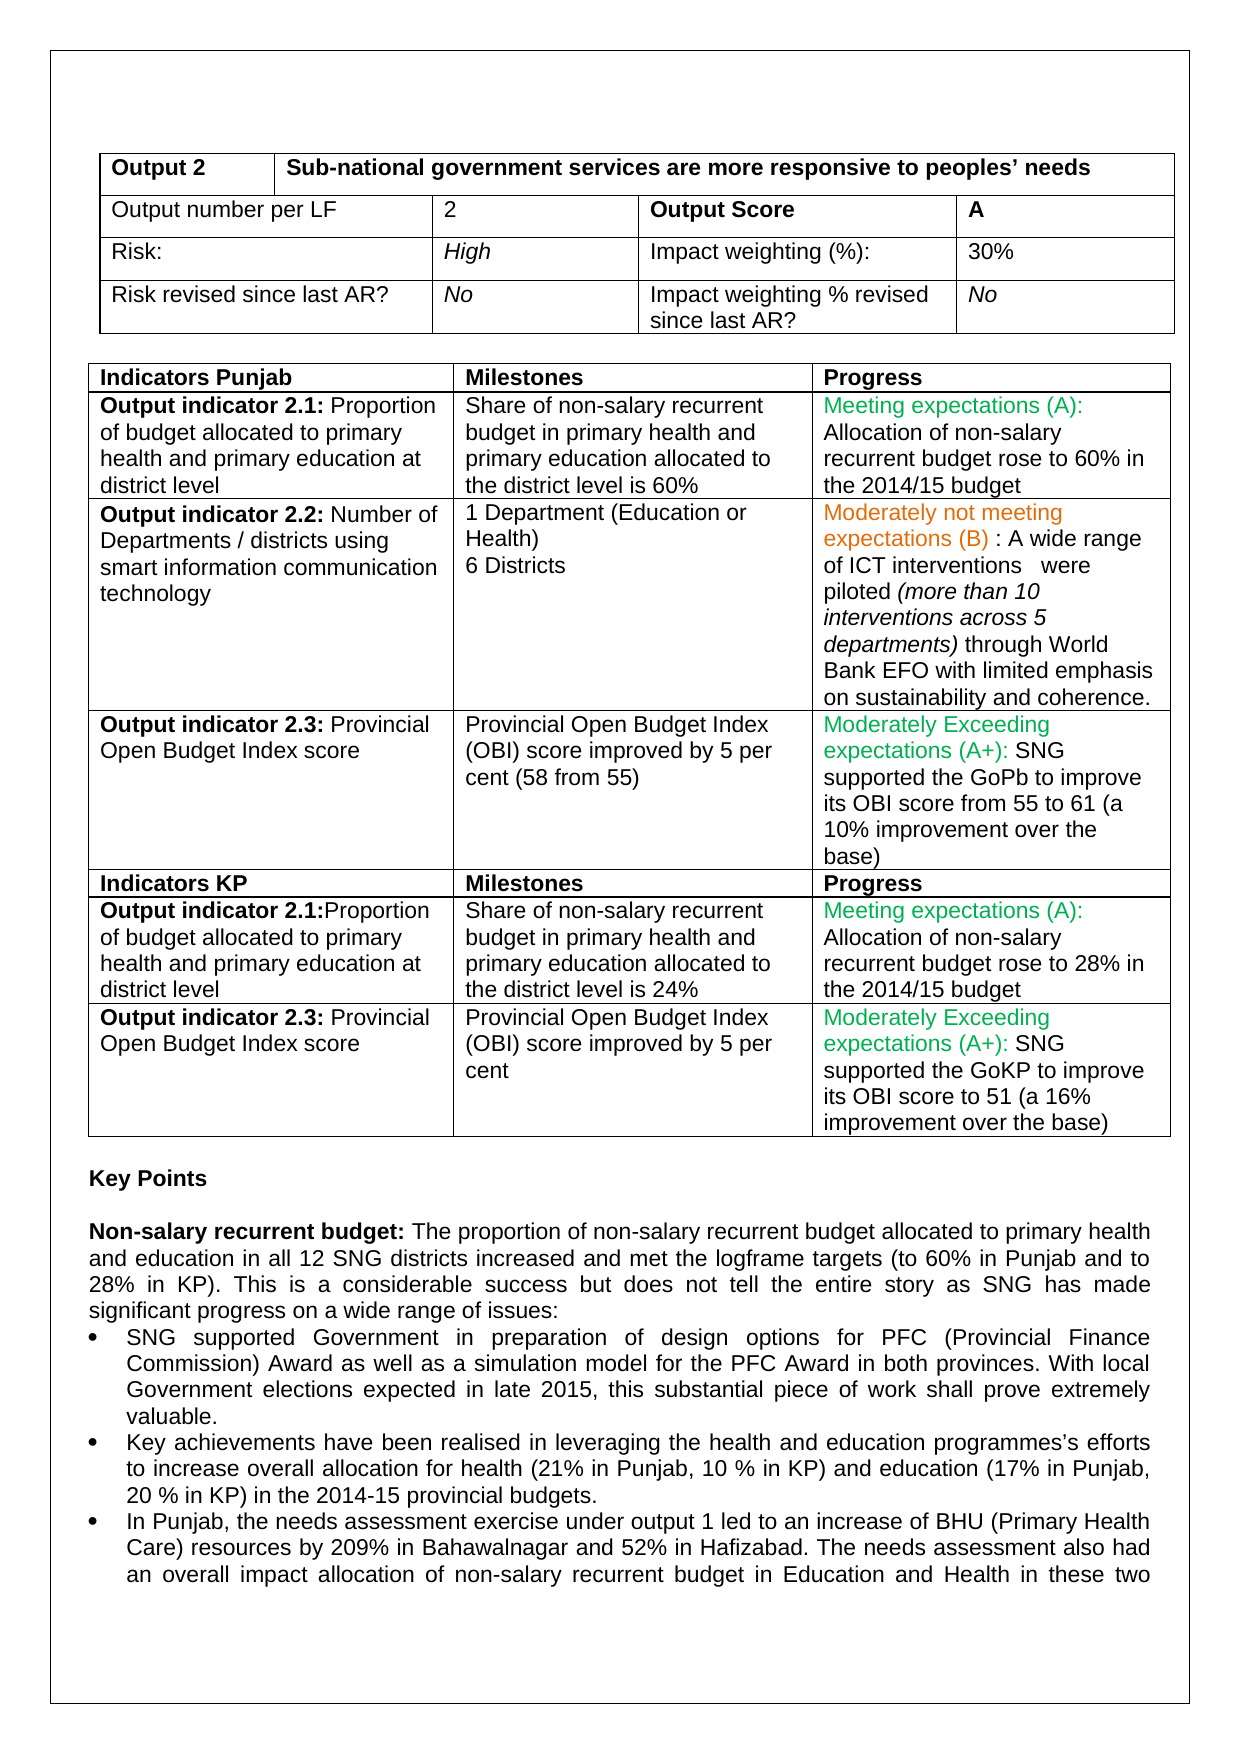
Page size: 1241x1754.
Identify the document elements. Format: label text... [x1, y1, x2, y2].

table_cell No [433, 281, 638, 333]
list In Punjab, the needs assessment exercise under output 1 led to an increase of BHU (Primary Health Care) resources by 209% in Bahawalnagar and 52% in Hafizabad. The needs assessment also had an overall impact allocation of non-salary recurrent budget in Education and Health in these two [89, 1508, 1152, 1587]
table_cell Output indicator 2.3: Provincial Open Budget Index score [89, 711, 453, 869]
table_cell Impact weighting (%): [639, 238, 956, 279]
table_cell Output indicator 2.3: Provincial Open Budget Index score [89, 1004, 453, 1136]
text Key Points [89, 1165, 1152, 1192]
table_cell A [957, 196, 1174, 237]
table_cell Risk revised since last AR? [101, 281, 432, 333]
table_cell High [433, 238, 638, 279]
table_cell Output number per LF [101, 196, 432, 237]
table_cell Moderately Exceeding expectations (A+): SNG supported the GoPb to improve its OBI score from 55 to 61 (a 10% improvement over the base) [813, 711, 1170, 869]
list SNG supported Government in preparation of design options for PFC (Provincial Finance Commission) Award as well as a simulation model for the PFC Award in both provinces. With local Government elections expected in late 2015, this substantial piece of work shall prove extremely valuable. [89, 1323, 1152, 1429]
table_header Progress [813, 364, 1170, 391]
table_cell Output indicator 2.1:Proportion of budget allocated to primary health and primary education at district level [89, 898, 453, 1003]
table_header Sub-national government services are more responsive to peoples’ needs [275, 154, 1174, 195]
table_cell No [957, 281, 1174, 333]
table_cell Output indicator 2.1: Proportion of budget allocated to primary health and primary education at district level [89, 393, 453, 498]
table_cell Provincial Open Budget Index (OBI) score improved by 5 per cent [454, 1004, 812, 1136]
table_cell Moderately Exceeding expectations (A+): SNG supported the GoKP to improve its OBI score to 51 (a 16% improvement over the base) [813, 1004, 1170, 1136]
table_header Output 2 [101, 154, 274, 195]
list Key achievements have been realised in leveraging the health and education programmes’s efforts to increase overall allocation for health (21% in Punjab, 10 % in KP) and education (17% in Punjab, 20 % in KP) in the 2014-15 provincial budgets. [89, 1429, 1152, 1508]
table_cell Indicators KP [89, 870, 453, 896]
table_cell 2 [433, 196, 638, 237]
table_cell Output indicator 2.2: Number of Departments / districts using smart information communication technology [89, 499, 453, 710]
table_cell Meeting expectations (A): Allocation of non-salary recurrent budget rose to 60% in the 2014/15 budget [813, 393, 1170, 498]
table_cell Moderately not meeting expectations (B) : A wide range of ICT interventions were piloted (more than 10 interventions across 5 departments) through World Bank EFO with limited emphasis on sustainability and coherence. [813, 499, 1170, 710]
table_cell 1 Department (Education or Health) 6 Districts [454, 499, 812, 710]
table_cell Impact weighting % revised since last AR? [639, 281, 956, 333]
table_cell Provincial Open Budget Index (OBI) score improved by 5 per cent (58 from 55) [454, 711, 812, 869]
table_header Indicators Punjab [89, 364, 453, 391]
table_header Milestones [454, 364, 812, 391]
table_cell Meeting expectations (A): Allocation of non-salary recurrent budget rose to 28% in the 2014/15 budget [813, 898, 1170, 1003]
table_cell Milestones [454, 870, 812, 896]
table_cell Share of non-salary recurrent budget in primary health and primary education allocated to the district level is 24% [454, 898, 812, 1003]
table_cell 30% [957, 238, 1174, 279]
table_cell Share of non-salary recurrent budget in primary health and primary education allocated to the district level is 60% [454, 393, 812, 498]
table_cell Risk: [101, 238, 432, 279]
table_cell Progress [813, 870, 1170, 896]
table_cell Output Score [639, 196, 956, 237]
text Non-salary recurrent budget: The proportion of non-salary recurrent budget allocated to primary health and education in all 12 SNG districts increased and met the logframe targets (to 60% in Punjab and to 28% in KP). This is a considerable success but does not tell the entire story as SNG has made significant progress on a wide range of issues: [89, 1218, 1152, 1323]
